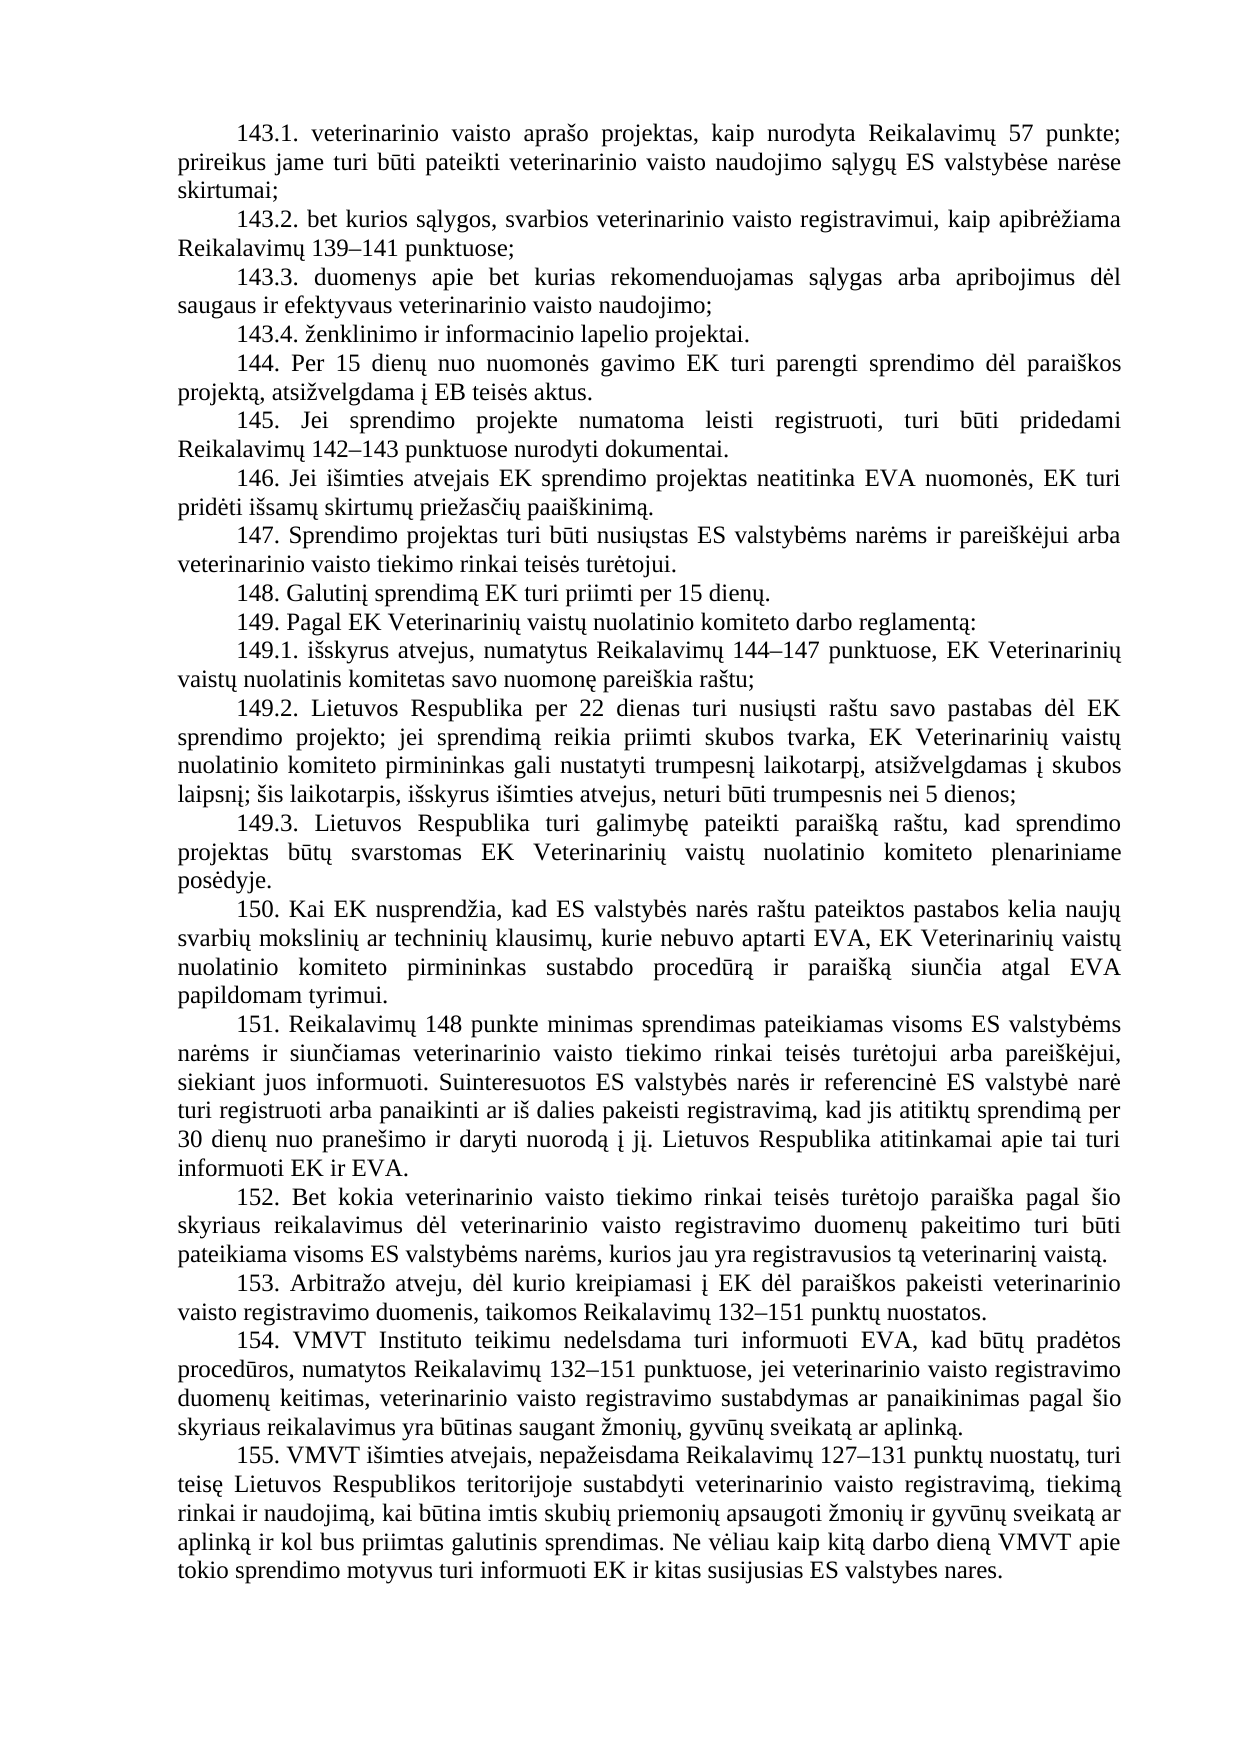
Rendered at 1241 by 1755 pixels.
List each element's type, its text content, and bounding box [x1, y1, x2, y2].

text 143.3. duomenys apie bet kurias rekomenduojamas sąlygas arba apribojimus dėl saugaus ir efektyvaus veterinarinio vaisto naudojimo; [177, 262, 1122, 319]
text 143.1. veterinarinio vaisto aprašo projektas, kaip nurodyta Reikalavimų 57 punkte; prireikus jame turi būti pateikti veterinarinio vaisto naudojimo sąlygų ES valstybėse narėse skirtumai; [177, 118, 1122, 204]
text 149.3. Lietuvos Respublika turi galimybę pateikti paraišką raštu, kad sprendimo projektas būtų svarstomas EK Veterinarinių vaistų nuolatinio komiteto plenariniame posėdyje. [177, 808, 1122, 894]
text 153. Arbitražo atveju, dėl kurio kreipiamasi į EK dėl paraiškos pakeisti veterinarinio vaisto registravimo duomenis, taikomos Reikalavimų 132–151 punktų nuostatos. [177, 1268, 1122, 1326]
text 146. Jei išimties atvejais EK sprendimo projektas neatitinka EVA nuomonės, EK turi pridėti išsamų skirtumų priežasčių paaiškinimą. [177, 463, 1122, 521]
text 145. Jei sprendimo projekte numatoma leisti registruoti, turi būti pridedami Reikalavimų 142–143 punktuose nurodyti dokumentai. [177, 406, 1122, 463]
text 154. VMVT Instituto teikimu nedelsdama turi informuoti EVA, kad būtų pradėtos procedūros, numatytos Reikalavimų 132–151 punktuose, jei veterinarinio vaisto registravimo duomenų keitimas, veterinarinio vaisto registravimo sustabdymas ar panaikinimas pagal šio skyriaus reikalavimus yra būtinas saugant žmonių, gyvūnų sveikatą ar aplinką. [177, 1326, 1122, 1441]
text 147. Sprendimo projektas turi būti nusiųstas ES valstybėms narėms ir pareiškėjui arba veterinarinio vaisto tiekimo rinkai teisės turėtojui. [177, 521, 1122, 578]
text 152. Bet kokia veterinarinio vaisto tiekimo rinkai teisės turėtojo paraiška pagal šio skyriaus reikalavimus dėl veterinarinio vaisto registravimo duomenų pakeitimo turi būti pateikiama visoms ES valstybėms narėms, kurios jau yra registravusios tą veterinarinį vaistą. [177, 1182, 1122, 1268]
text 155. VMVT išimties atvejais, nepažeisdama Reikalavimų 127–131 punktų nuostatų, turi teisę Lietuvos Respublikos teritorijoje sustabdyti veterinarinio vaisto registravimą, tiekimą rinkai ir naudojimą, kai būtina imtis skubių priemonių apsaugoti žmonių ir gyvūnų sveikatą ar aplinką ir kol bus priimtas galutinis sprendimas. Ne vėliau kaip kitą darbo dieną VMVT apie tokio sprendimo motyvus turi informuoti EK ir kitas susijusias ES valstybes nares. [177, 1441, 1122, 1584]
text 150. Kai EK nusprendžia, kad ES valstybės narės raštu pateiktos pastabos kelia naujų svarbių mokslinių ar techninių klausimų, kurie nebuvo aptarti EVA, EK Veterinarinių vaistų nuolatinio komiteto pirmininkas sustabdo procedūrą ir paraišką siunčia atgal EVA papildomam tyrimui. [177, 894, 1122, 1009]
text 151. Reikalavimų 148 punkte minimas sprendimas pateikiamas visoms ES valstybėms narėms ir siunčiamas veterinarinio vaisto tiekimo rinkai teisės turėtojui arba pareiškėjui, siekiant juos informuoti. Suinteresuotos ES valstybės narės ir referencinė ES valstybė narė turi registruoti arba panaikinti ar iš dalies pakeisti registravimą, kad jis atitiktų sprendimą per 30 dienų nuo pranešimo ir daryti nuorodą į jį. Lietuvos Respublika atitinkamai apie tai turi informuoti EK ir EVA. [177, 1009, 1122, 1182]
text 149.1. išskyrus atvejus, numatytus Reikalavimų 144–147 punktuose, EK Veterinarinių vaistų nuolatinis komitetas savo nuomonę pareiškia raštu; [177, 636, 1122, 693]
text 143.2. bet kurios sąlygos, svarbios veterinarinio vaisto registravimui, kaip apibrėžiama Reikalavimų 139–141 punktuose; [177, 204, 1122, 262]
text 149.2. Lietuvos Respublika per 22 dienas turi nusiųsti raštu savo pastabas dėl EK sprendimo projekto; jei sprendimą reikia priimti skubos tvarka, EK Veterinarinių vaistų nuolatinio komiteto pirmininkas gali nustatyti trumpesnį laikotarpį, atsižvelgdamas į skubos laipsnį; šis laikotarpis, išskyrus išimties atvejus, neturi būti trumpesnis nei 5 dienos; [177, 693, 1122, 808]
text 144. Per 15 dienų nuo nuomonės gavimo EK turi parengti sprendimo dėl paraiškos projektą, atsižvelgdama į EB teisės aktus. [177, 348, 1122, 406]
text 148. Galutinį sprendimą EK turi priimti per 15 dienų. [177, 578, 1122, 607]
text 143.4. ženklinimo ir informacinio lapelio projektai. [177, 319, 1122, 348]
text 149. Pagal EK Veterinarinių vaistų nuolatinio komiteto darbo reglamentą: [177, 607, 1122, 636]
